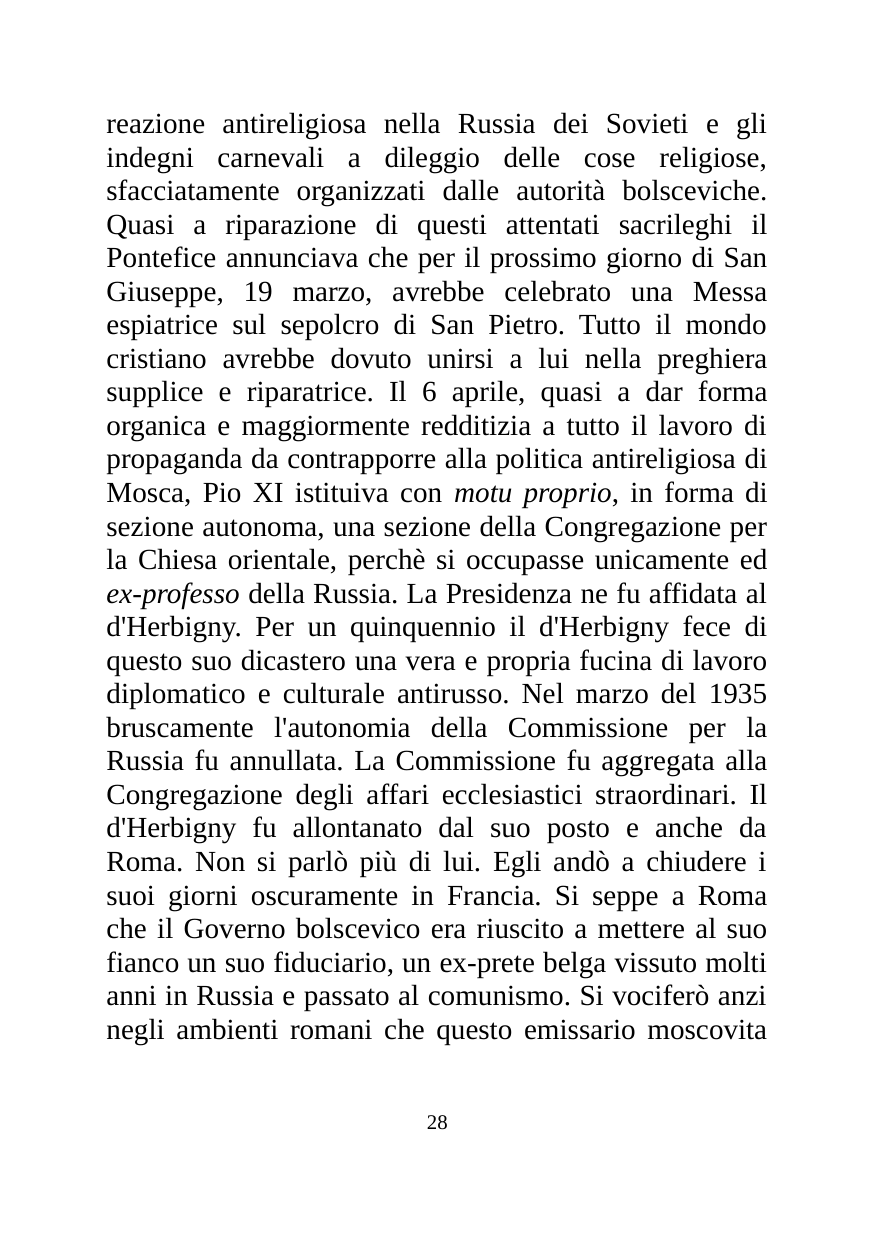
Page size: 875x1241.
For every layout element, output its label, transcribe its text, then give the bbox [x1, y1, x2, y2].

text reazione antireligiosa nella Russia dei Sovieti e gli indegni carnevali a dileggio delle cose religiose, sfacciatamente organizzati dalle autorità bolsceviche. Quasi a riparazione di questi attentati sacrileghi il Pontefice annunciava che per il prossimo giorno di San Giuseppe, 19 marzo, avrebbe celebrato una Messa espiatrice sul sepolcro di San Pietro. Tutto il mondo cristiano avrebbe dovuto unirsi a lui nella preghiera supplice e riparatrice. Il 6 aprile, quasi a dar forma organica e maggiormente redditizia a tutto il lavoro di propaganda da contrapporre alla politica antireligiosa di Mosca, Pio XI istituiva con motu proprio, in forma di sezione autonoma, una sezione della Congregazione per la Chiesa orientale, perchè si occupasse unicamente ed ex-professo della Russia. La Presidenza ne fu affidata al d'Herbigny. Per un quinquennio il d'Herbigny fece di questo suo dicastero una vera e propria fucina di lavoro diplomatico e culturale antirusso. Nel marzo del 1935 bruscamente l'autonomia della Commissione per la Russia fu annullata. La Commissione fu aggregata alla Congregazione degli affari ecclesiastici straordinari. Il d'Herbigny fu allontanato dal suo posto e anche da Roma. Non si parlò più di lui. Egli andò a chiudere i suoi giorni oscuramente in Francia. Si seppe a Roma che il Governo bolscevico era riuscito a mettere al suo fianco un suo fiduciario, un ex-prete belga vissuto molti anni in Russia e passato al comunismo. Si vociferò anzi negli ambienti romani che questo emissario moscovita [106, 106, 768, 1045]
